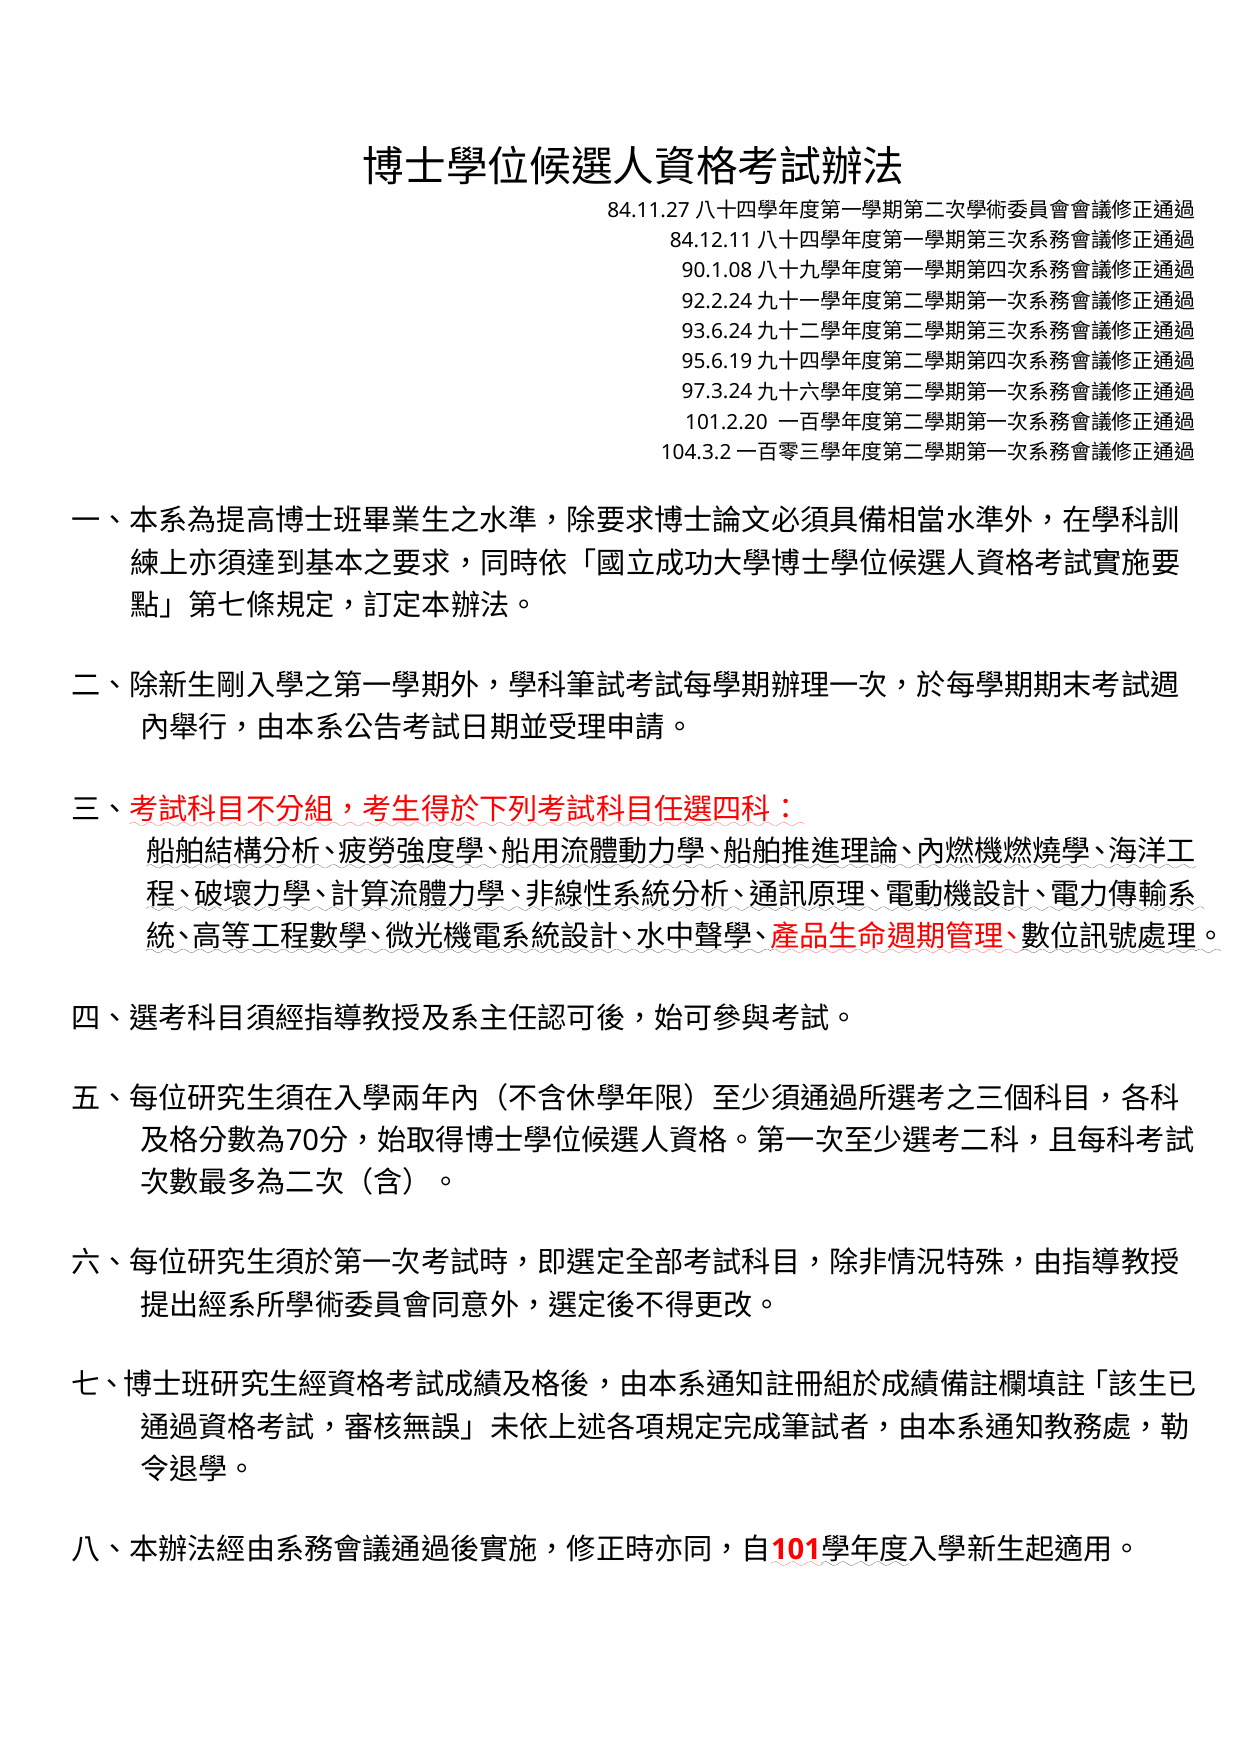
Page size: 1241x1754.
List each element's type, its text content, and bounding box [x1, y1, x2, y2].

text 84.12.11 八十四學年度第一學期第三次系務會議修正通過 [93, 223, 1195, 253]
text 一、本系為提高博士班畢業生之水準，除要求博士論文必須具備相當水準外，在學科訓練上亦須達到基本之要求，同時依「國立成功大學博士學位候選人資格考試實施要點」第七條規定，訂定本辦法。 [71, 497, 1196, 624]
text 六、每位研究生須於第一次考試時，即選定全部考試科目，除非情況特殊，由指導教授提出經系所學術委員會同意外，選定後不得更改。 [71, 1239, 1196, 1323]
text 四、選考科目須經指導教授及系主任認可後，始可參與考試。 [71, 994, 1196, 1037]
text 97.3.24 九十六學年度第二學期第一次系務會議修正通過 [93, 375, 1195, 405]
text 船舶結構分析、疲勞強度學、船用流體動力學、船舶推進理論、內燃機燃燒學、海洋工程、破壞力學、計算流體力學、非線性系統分析、通訊原理、電動機設計、電力傳輸系統、高等工程數學、微光機電系統設計、水中聲學、產品生命週期管理、數位訊號處理。 [146, 828, 1196, 867]
text 84.11.27 八十四學年度第一學期第二次學術委員會會議修正通過 [71, 193, 1195, 223]
text 五、每位研究生須在入學兩年內（不含休學年限）至少須通過所選考之三個科目，各科及格分數為70分，始取得博士學位候選人資格。第一次至少選考二科，且每科考試次數最多為二次（含）。 [71, 1074, 1196, 1201]
text 七、博士班研究生經資格考試成績及格後，由本系通知註冊組於成績備註欄填註「該生已通過資格考試，審核無誤」未依上述各項規定完成筆試者，由本系通知教務處，勒令退學。 [71, 1361, 1196, 1488]
text 三、考試科目不分組，考生得於下列考試科目任選四科： [71, 786, 1196, 828]
text 95.6.19 九十四學年度第二學期第四次系務會議修正通過 [93, 344, 1195, 375]
text 船舶結構分析、疲勞強度學、船用流體動力學、船舶推進理論、內燃機燃燒學、海洋工程、破壞力學、計算流體力學、非線性系統分析、通訊原理、電動機設計、電力傳輸系統、高等工程數學、微光機電系統設計、水中聲學、產品生命週期管理、數位訊號處理。 [146, 907, 1196, 952]
text 101.2.20 一百學年度第二學期第一次系務會議修正通過 [93, 405, 1195, 435]
text 船舶結構分析、疲勞強度學、船用流體動力學、船舶推進理論、內燃機燃燒學、海洋工程、破壞力學、計算流體力學、非線性系統分析、通訊原理、電動機設計、電力傳輸系統、高等工程數學、微光機電系統設計、水中聲學、產品生命週期管理、數位訊號處理。 [146, 865, 1196, 910]
text 博士學位候選人資格考試辦法 [71, 118, 1196, 193]
text 90.1.08 八十九學年度第一學期第四次系務會議修正通過 [93, 253, 1195, 284]
text 93.6.24 九十二學年度第二學期第三次系務會議修正通過 [93, 314, 1195, 344]
text 92.2.24 九十一學年度第二學期第一次系務會議修正通過 [93, 284, 1195, 314]
text 八、本辦法經由系務會議通過後實施，修正時亦同，自101學年度入學新生起適用。 [71, 1525, 1196, 1568]
text 二、除新生剛入學之第一學期外，學科筆試考試每學期辦理一次，於每學期期末考試週內舉行，由本系公告考試日期並受理申請。 [71, 661, 1196, 746]
text 104.3.2 一百零三學年度第二學期第一次系務會議修正通過 [93, 435, 1195, 466]
text 船舶結構分析、疲勞強度學、船用流體動力學、船舶推進理論、內燃機燃燒學、海洋工程、破壞力學、計算流體力學、非線性系統分析、通訊原理、電動機設計、電力傳輸系統、高等工程數學、微光機電系統設計、水中聲學、產品生命週期管理、數位訊號處理。 [146, 950, 1196, 955]
